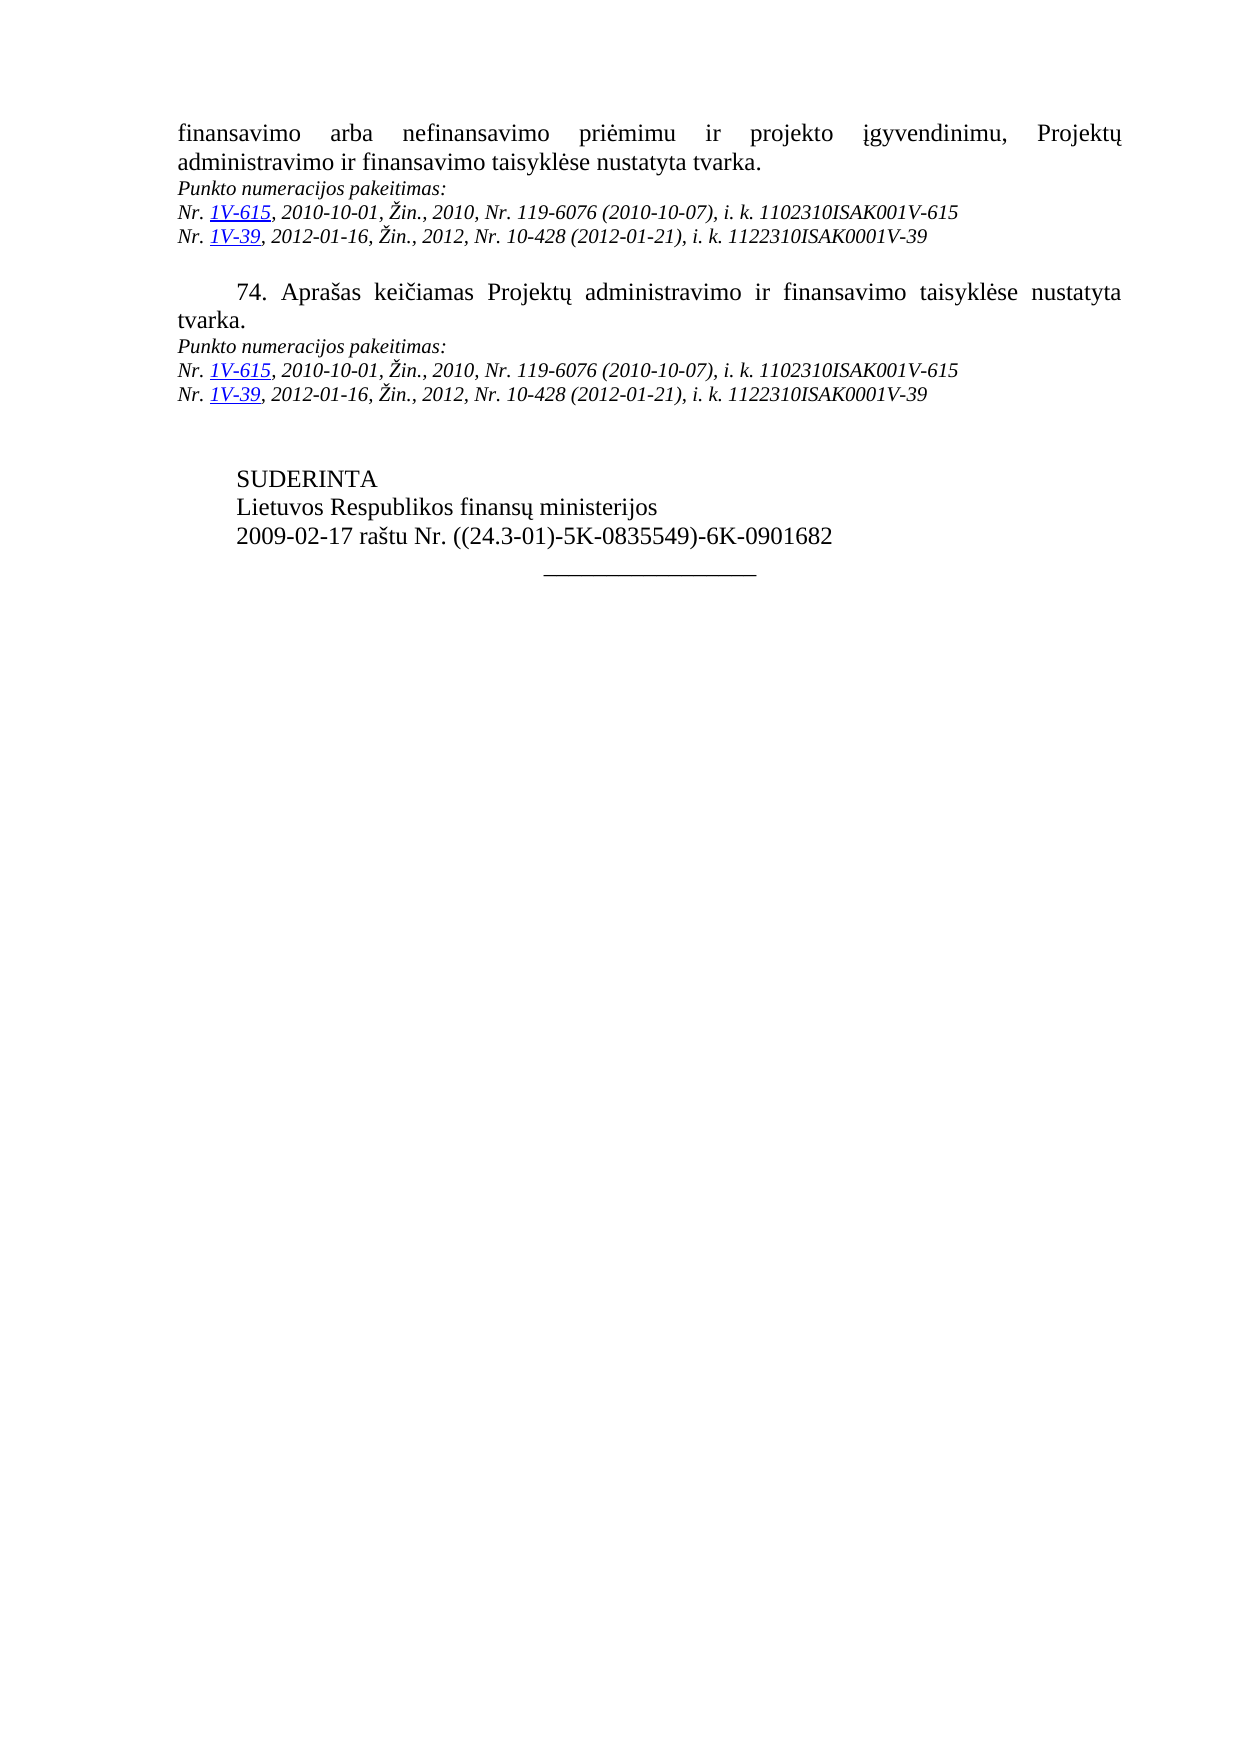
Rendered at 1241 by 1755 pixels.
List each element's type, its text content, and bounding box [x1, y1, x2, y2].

text Nr. 1V-615, 2010-10-01, Žin., 2010, Nr. 119-6076 (2010-10-07), i. k. 1102310ISAK001V-615 [177, 358, 1122, 382]
text Punkto numeracijos pakeitimas: [177, 176, 1122, 200]
text finansavimo arba nefinansavimo priėmimu ir projekto įgyvendinimu, Projektų administravimo ir finansavimo taisyklėse nustatyta tvarka. [177, 118, 1122, 176]
text Nr. 1V-615, 2010-10-01, Žin., 2010, Nr. 119-6076 (2010-10-07), i. k. 1102310ISAK001V-615 [177, 200, 1122, 224]
text 74. Aprašas keičiamas Projektų administravimo ir finansavimo taisyklėse nustatyta tvarka. [177, 277, 1122, 334]
text Lietuvos Respublikos finansų ministerijos [177, 492, 1122, 521]
text _________________ [177, 550, 1122, 579]
text Nr. 1V-39, 2012-01-16, Žin., 2012, Nr. 10-428 (2012-01-21), i. k. 1122310ISAK0001V-39 [177, 382, 1122, 406]
text 2009-02-17 raštu Nr. ((24.3-01)-5K-0835549)-6K-0901682 [177, 521, 1122, 550]
text SUDERINTA [177, 464, 1122, 492]
text Punkto numeracijos pakeitimas: [177, 334, 1122, 358]
text Nr. 1V-39, 2012-01-16, Žin., 2012, Nr. 10-428 (2012-01-21), i. k. 1122310ISAK0001V-39 [177, 224, 1122, 248]
